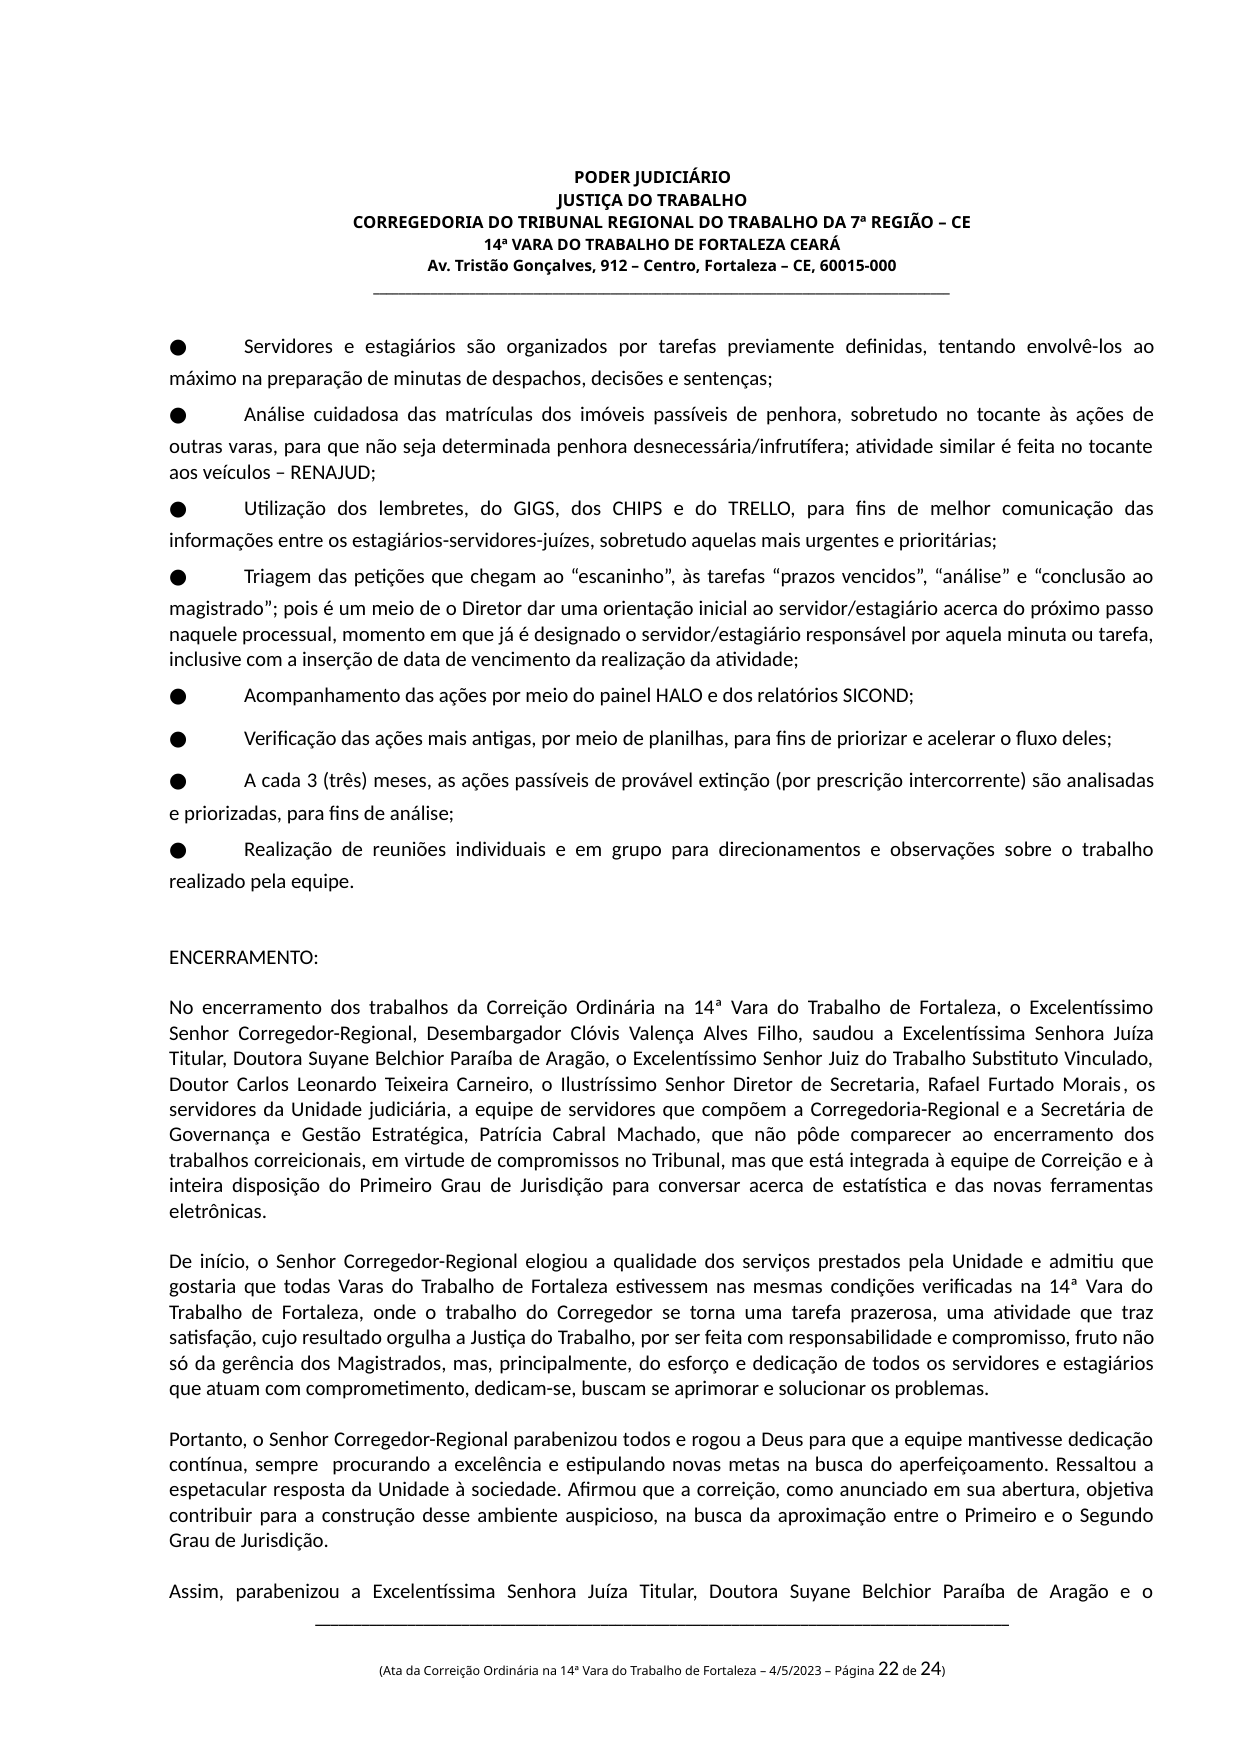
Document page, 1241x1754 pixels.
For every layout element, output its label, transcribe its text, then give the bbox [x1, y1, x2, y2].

subtitle ENCERRAMENTO: [169, 944, 1155, 969]
subtitle Servidores e estagiários são organizados por tarefas previamente definidas, tentando envolvê-los ao máximo na preparação de minutas de despachos, decisões e sentenças; [169, 323, 1155, 391]
subtitle No encerramento dos trabalhos da Correição Ordinária na 14ª Vara do Trabalho de Fortaleza, o Excelentíssimo Senhor Corregedor-Regional, Desembargador Clóvis Valença Alves Filho, saudou a Excelentíssima Senhora Juíza Titular, Doutora Suyane Belchior Paraíba de Aragão, o Excelentíssimo Senhor Juiz do Trabalho Substituto Vinculado, Doutor Carlos Leonardo Teixeira Carneiro, o Ilustríssimo Senhor Diretor de Secretaria, Rafael Furtado Morais, os servidores da Unidade judiciária, a equipe de servidores que compõem a Corregedoria-Regional e a Secretária de Governança e Gestão Estratégica, Patrícia Cabral Machado, que não pôde comparecer ao encerramento dos trabalhos correicionais, em virtude de compromissos no Tribunal, mas que está integrada à equipe de Correição e à inteira disposição do Primeiro Grau de Jurisdição para conversar acerca de estatística e das novas ferramentas eletrônicas. [169, 994, 1155, 1223]
subtitle Utilização dos lembretes, do GIGS, dos CHIPS e do TRELLO, para fins de melhor comunicação das informações entre os estagiários-servidores-juízes, sobretudo aquelas mais urgentes e prioritárias; [169, 484, 1155, 553]
subtitle Assim, parabenizou a Excelentíssima Senhora Juíza Titular, Doutora Suyane Belchior Paraíba de Aragão e o [169, 1578, 1155, 1603]
subtitle De início, o Senhor Corregedor-Regional elogiou a qualidade dos serviços prestados pela Unidade e admitiu que gostaria que todas Varas do Trabalho de Fortaleza estivessem nas mesmas condições verificadas na 14ª Vara do Trabalho de Fortaleza, onde o trabalho do Corregedor se torna uma tarefa prazerosa, uma atividade que traz satisfação, cujo resultado orgulha a Justiça do Trabalho, por ser feita com responsabilidade e compromisso, fruto não só da gerência dos Magistrados, mas, principalmente, do esforço e dedicação de todos os servidores e estagiários que atuam com comprometimento, dedicam-se, buscam se aprimorar e solucionar os problemas. [169, 1248, 1155, 1401]
subtitle Portanto, o Senhor Corregedor-Regional parabenizou todos e rogou a Deus para que a equipe mantivesse dedicação contínua, sempre procurando a excelência e estipulando novas metas na busca do aperfeiçoamento. Ressaltou a espetacular resposta da Unidade à sociedade. Afirmou que a correição, como anunciado em sua abertura, objetiva contribuir para a construção desse ambiente auspicioso, na busca da aproximação entre o Primeiro e o Segundo Grau de Jurisdição. [169, 1426, 1155, 1553]
subtitle Verificação das ações mais antigas, por meio de planilhas, para fins de priorizar e acelerar o fluxo deles; [169, 714, 1155, 757]
subtitle Realização de reuniões individuais e em grupo para direcionamentos e observações sobre o trabalho realizado pela equipe. [169, 825, 1155, 893]
subtitle A cada 3 (três) meses, as ações passíveis de provável extinção (por prescrição intercorrente) são analisadas e priorizadas, para fins de análise; [169, 757, 1155, 825]
subtitle Acompanhamento das ações por meio do painel HALO e dos relatórios SICOND; [169, 672, 1155, 714]
subtitle Análise cuidadosa das matrículas dos imóveis passíveis de penhora, sobretudo no tocante às ações de outras varas, para que não seja determinada penhora desnecessária/infrutífera; atividade similar é feita no tocante aos veículos – RENAJUD; [169, 391, 1155, 484]
picture [603, 73, 702, 166]
subtitle Triagem das petições que chegam ao “escaninho”, às tarefas “prazos vencidos”, “análise” e “conclusão ao magistrado”; pois é um meio de o Diretor dar uma orientação inicial ao servidor/estagiário acerca do próximo passo naquele processual, momento em que já é designado o servidor/estagiário responsável por aquela minuta ou tarefa, inclusive com a inserção de data de vencimento da realização da atividade; [169, 553, 1155, 672]
